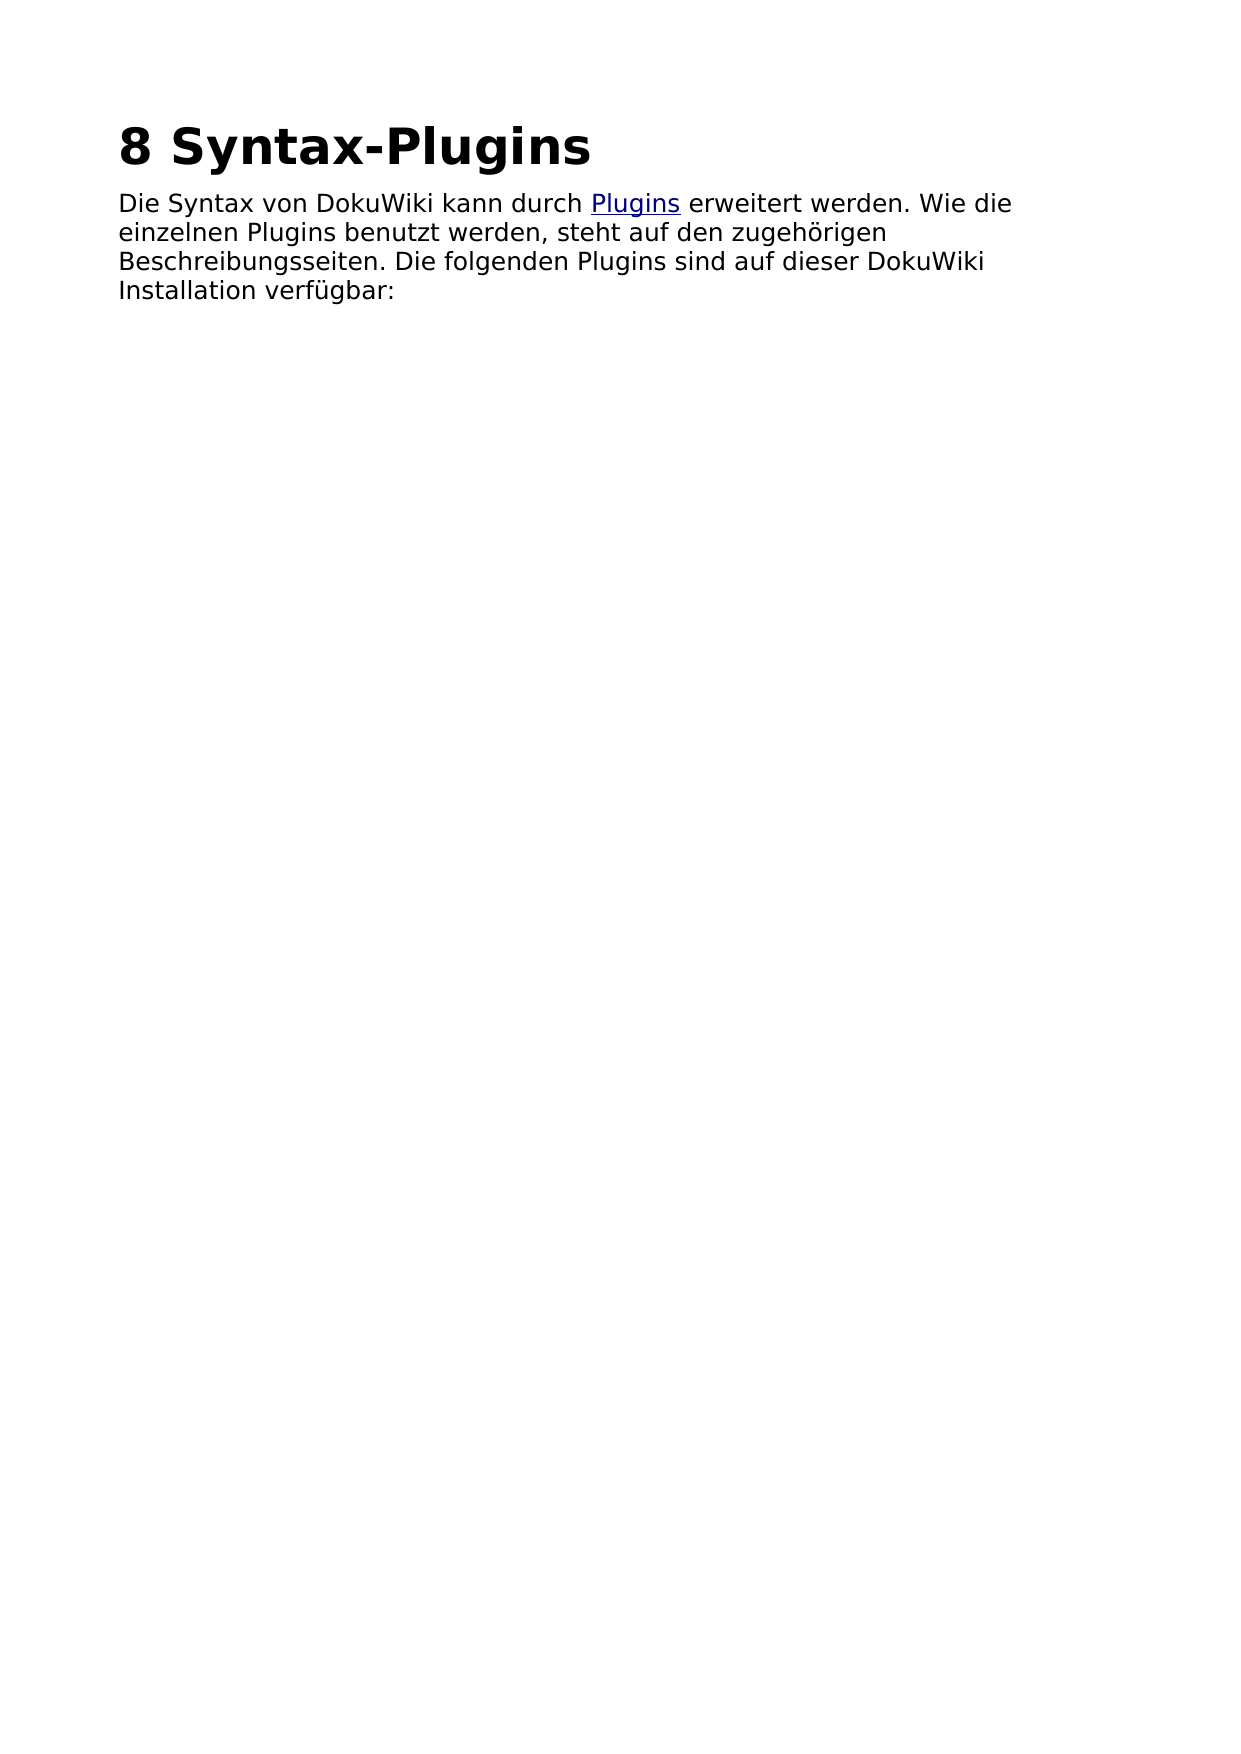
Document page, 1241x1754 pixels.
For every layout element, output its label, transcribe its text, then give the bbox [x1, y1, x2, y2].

text Die Syntax von DokuWiki kann durch Plugins erweitert werden. Wie die einzelnen Plugins benutzt werden, steht auf den zugehörigen Beschreibungsseiten. Die folgenden Plugins sind auf dieser DokuWiki Installation verfügbar: [118, 189, 1122, 306]
subtitle 8 Syntax-Plugins [118, 118, 1122, 176]
